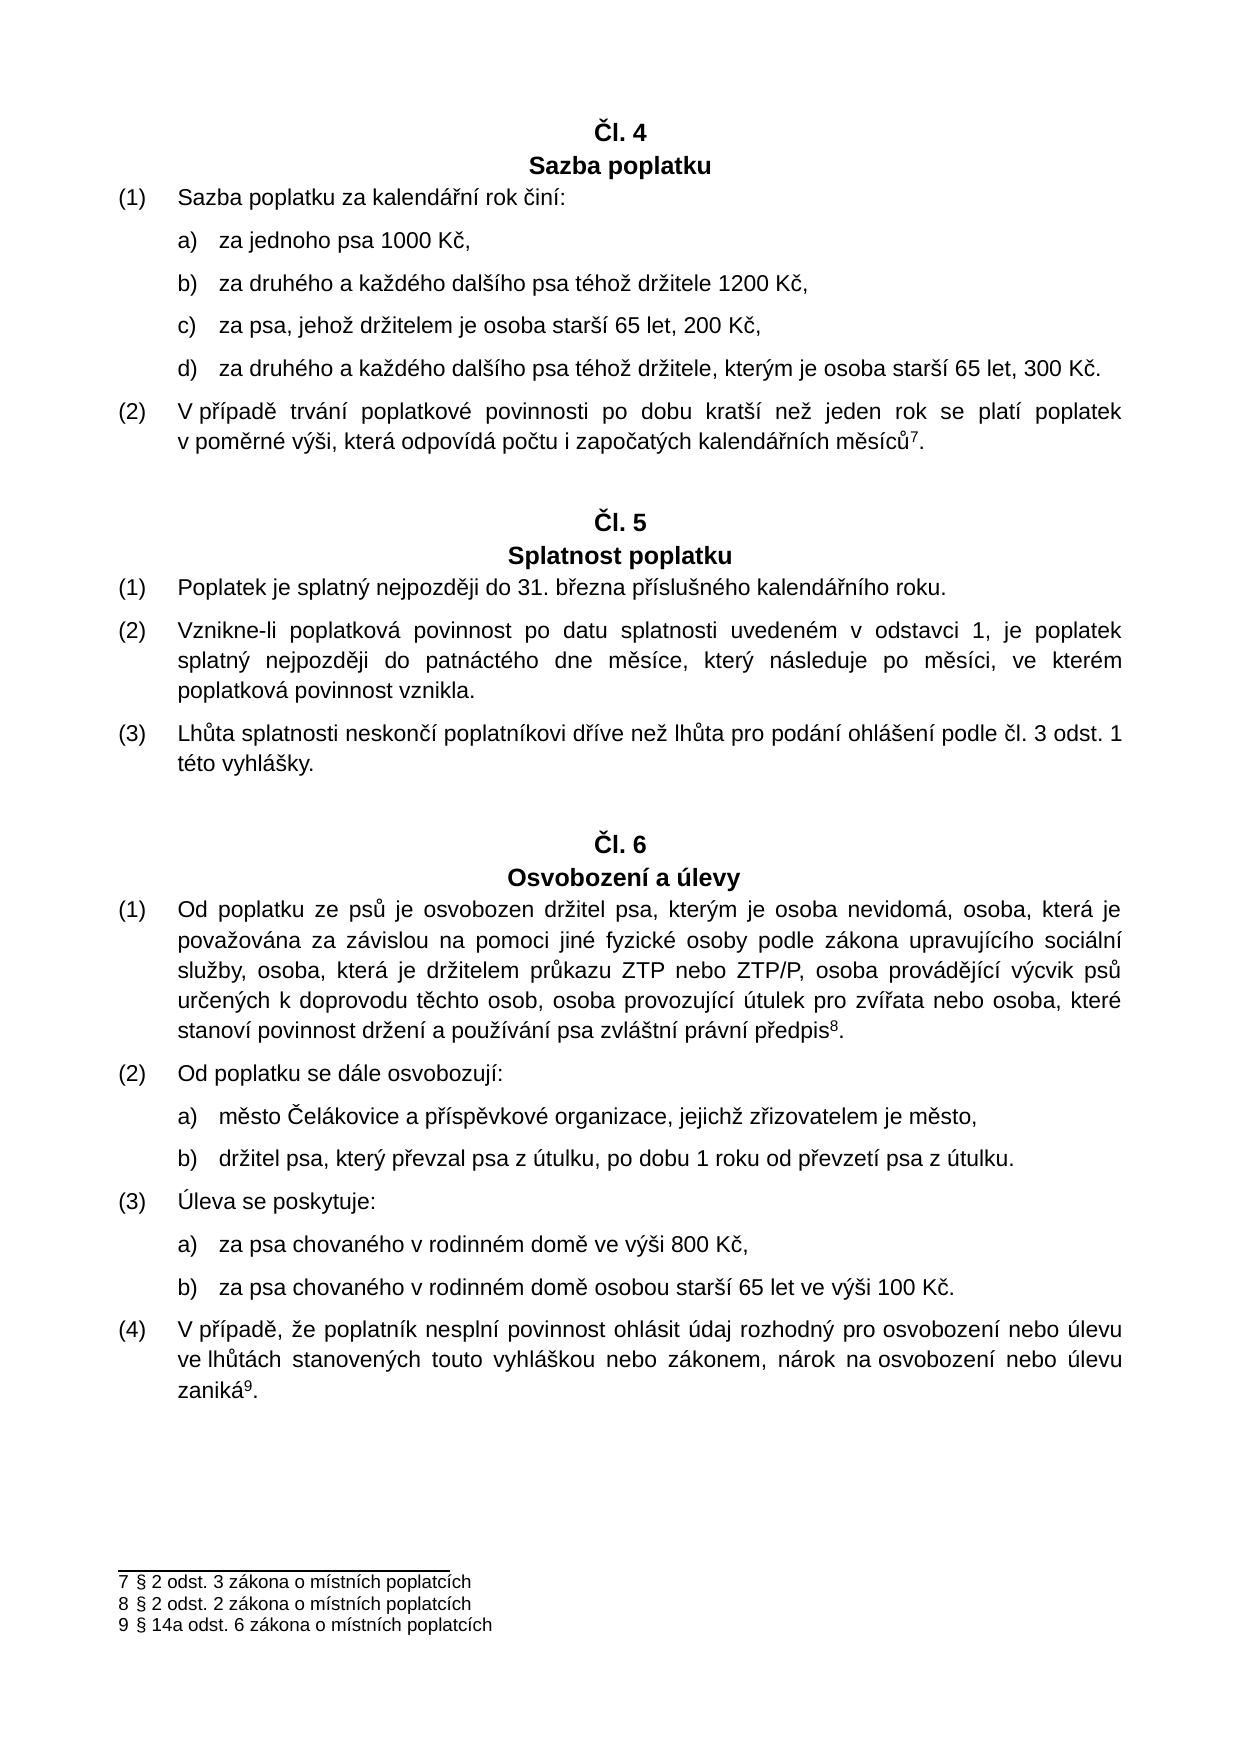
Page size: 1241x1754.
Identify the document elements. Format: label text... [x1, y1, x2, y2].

list za druhého a každého dalšího psa téhož držitele, kterým je osoba starší 65 let, 300 Kč. [177, 355, 1122, 381]
subtitle Čl. 5 Splatnost poplatku [118, 508, 1122, 570]
list Lhůta splatnosti neskončí poplatníkovi dříve než lhůta pro podání ohlášení podle čl. 3 odst. 1 této vyhlášky. [118, 720, 1122, 777]
subtitle Čl. 6 Osvobození a úlevy [118, 830, 1122, 892]
list Vznikne-li poplatková povinnost po datu splatnosti uvedeném v odstavci 1, je poplatek splatný nejpozději do patnáctého dne měsíce, který následuje po měsíci, ve kterém poplatková povinnost vznikla. [118, 617, 1122, 704]
list V případě, že poplatník nesplní povinnost ohlásit údaj rozhodný pro osvobození nebo úlevu ve lhůtách stanovených touto vyhláškou nebo zákonem, nárok na osvobození nebo úlevu zaniká. [118, 1316, 1122, 1403]
list držitel psa, který převzal psa z útulku, po dobu 1 roku od převzetí psa z útulku. [177, 1145, 1122, 1172]
list za druhého a každého dalšího psa téhož držitele 1200 Kč, [177, 269, 1122, 296]
list § 2 odst. 3 zákona o místních poplatcích [118, 1571, 1122, 1592]
list Sazba poplatku za kalendářní rok činí: [118, 184, 1122, 211]
list město Čelákovice a příspěvkové organizace, jejichž zřizovatelem je město, [177, 1103, 1122, 1129]
list V případě trvání poplatkové povinnosti po dobu kratší než jeden rok se platí poplatek v poměrné výši, která odpovídá počtu i započatých kalendářních měsíců. [118, 398, 1122, 454]
subtitle Čl. 4 Sazba poplatku [118, 118, 1122, 180]
list § 2 odst. 2 zákona o místních poplatcích [118, 1592, 1122, 1614]
list za jednoho psa 1000 Kč, [177, 227, 1122, 253]
list Úleva se poskytuje: [118, 1188, 1122, 1214]
list Od poplatku ze psů je osvobozen držitel psa, kterým je osoba nevidomá, osoba, která je považována za závislou na pomoci jiné fyzické osoby podle zákona upravujícího sociální služby, osoba, která je držitelem průkazu ZTP nebo ZTP/P, osoba provádějící výcvik psů určených k doprovodu těchto osob, osoba provozující útulek pro zvířata nebo osoba, které stanoví povinnost držení a používání psa zvláštní právní předpis. [118, 896, 1122, 1044]
list za psa chovaného v rodinném domě osobou starší 65 let ve výši 100 Kč. [177, 1273, 1122, 1300]
list § 14a odst. 6 zákona o místních poplatcích [118, 1614, 1122, 1635]
list Poplatek je splatný nejpozději do 31. března příslušného kalendářního roku. [118, 574, 1122, 601]
list Od poplatku se dále osvobozují: [118, 1060, 1122, 1086]
list za psa chovaného v rodinném domě ve výši 800 Kč, [177, 1231, 1122, 1257]
list za psa, jehož držitelem je osoba starší 65 let, 200 Kč, [177, 312, 1122, 339]
